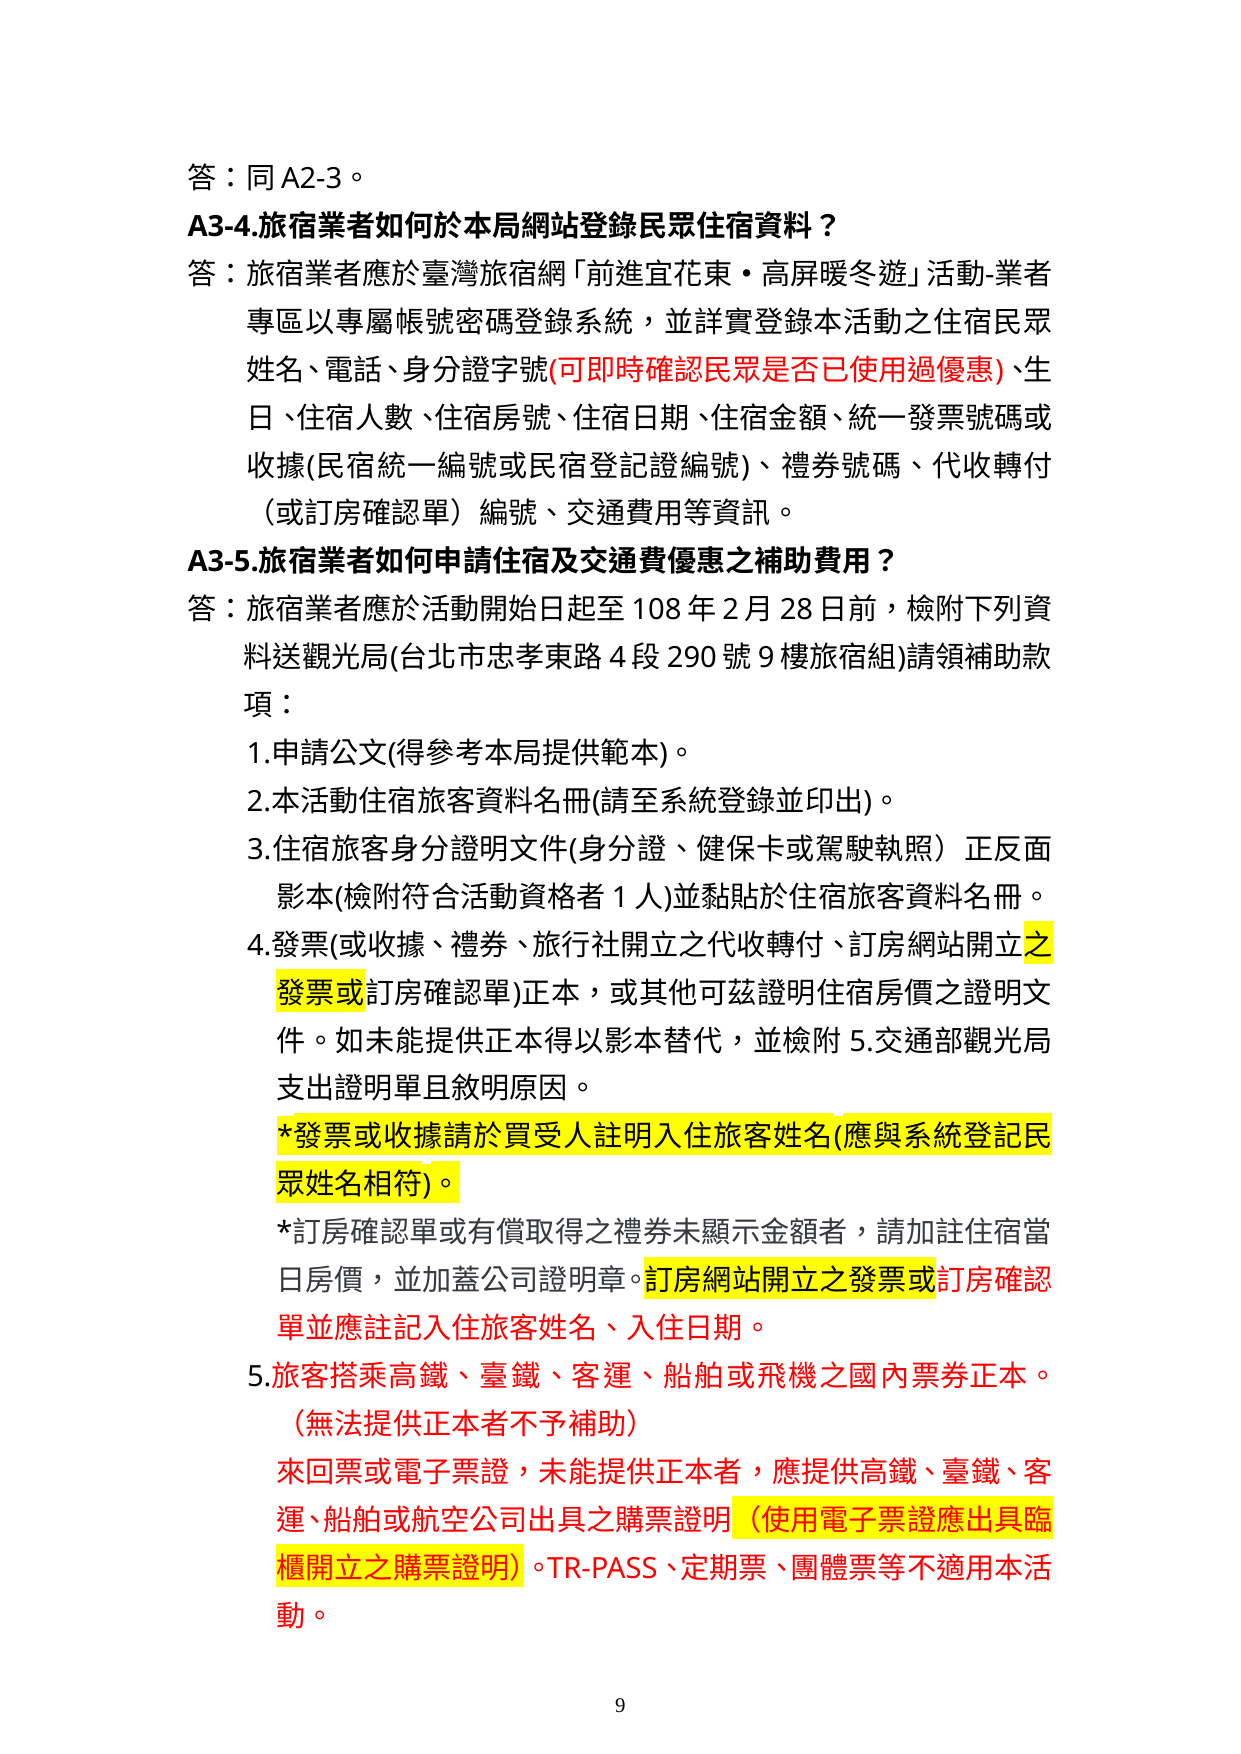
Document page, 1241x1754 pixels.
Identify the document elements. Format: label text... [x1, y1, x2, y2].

text A3-4.旅宿業者如何於本局網站登錄民眾住宿資料？ [187, 198, 1053, 246]
text A3-5.旅宿業者如何申請住宿及交通費優惠之補助費用？ [187, 533, 1053, 581]
text 答：旅宿業者應於活動開始日起至108年2月28日前，檢附下列資料送觀光局(台北市忠孝東路4段290號9樓旅宿組)請領補助款項： [187, 581, 1053, 725]
text 答：同A2-3。 [187, 150, 1053, 198]
text 1.申請公文(得參考本局提供範本)。 [243, 725, 1053, 773]
text 3.住宿旅客身分證明文件(身分證、健保卡或駕駛執照）正反面影本(檢附符合活動資格者1人)並黏貼於住宿旅客資料名冊。 [247, 821, 1053, 917]
text *發票或收據請於買受人註明入住旅客姓名(應與系統登記民眾姓名相符)。 *訂房確認單或有償取得之禮券未顯示金額者，請加註住宿當日房價，並加蓋公司證明章。訂房網站開立之發票或訂房確認單並應註記入住旅客姓名、入住日期。 [247, 1108, 1053, 1348]
text 5.旅客搭乘高鐵、臺鐵、客運、船舶或飛機之國內票券正本。（無法提供正本者不予補助） 來回票或電子票證，未能提供正本者，應提供高鐵、臺鐵、客運、船舶或航空公司出具之購票證明（使用電子票證應出具臨櫃開立之購票證明）。TR-PASS、定期票、團體票等不適用本活動。 [247, 1348, 1053, 1636]
text 4.發票(或收據、禮券、旅行社開立之代收轉付、訂房網站開立之發票或訂房確認單)正本，或其他可茲證明住宿房價之證明文件。如未能提供正本得以影本替代，並檢附5.交通部觀光局支出證明單且敘明原因。 [247, 917, 1053, 1108]
text 答：旅宿業者應於臺灣旅宿網「前進宜花東•高屏暖冬遊」活動-業者專區以專屬帳號密碼登錄系統，並詳實登錄本活動之住宿民眾姓名、電話、身分證字號(可即時確認民眾是否已使用過優惠)、生日、住宿人數、住宿房號、住宿日期、住宿金額、統一發票號碼或收據(民宿統一編號或民宿登記證編號)、禮券號碼、代收轉付（或訂房確認單）編號、交通費用等資訊。 [187, 246, 1053, 533]
text 2.本活動住宿旅客資料名冊(請至系統登錄並印出)。 [243, 773, 1053, 821]
